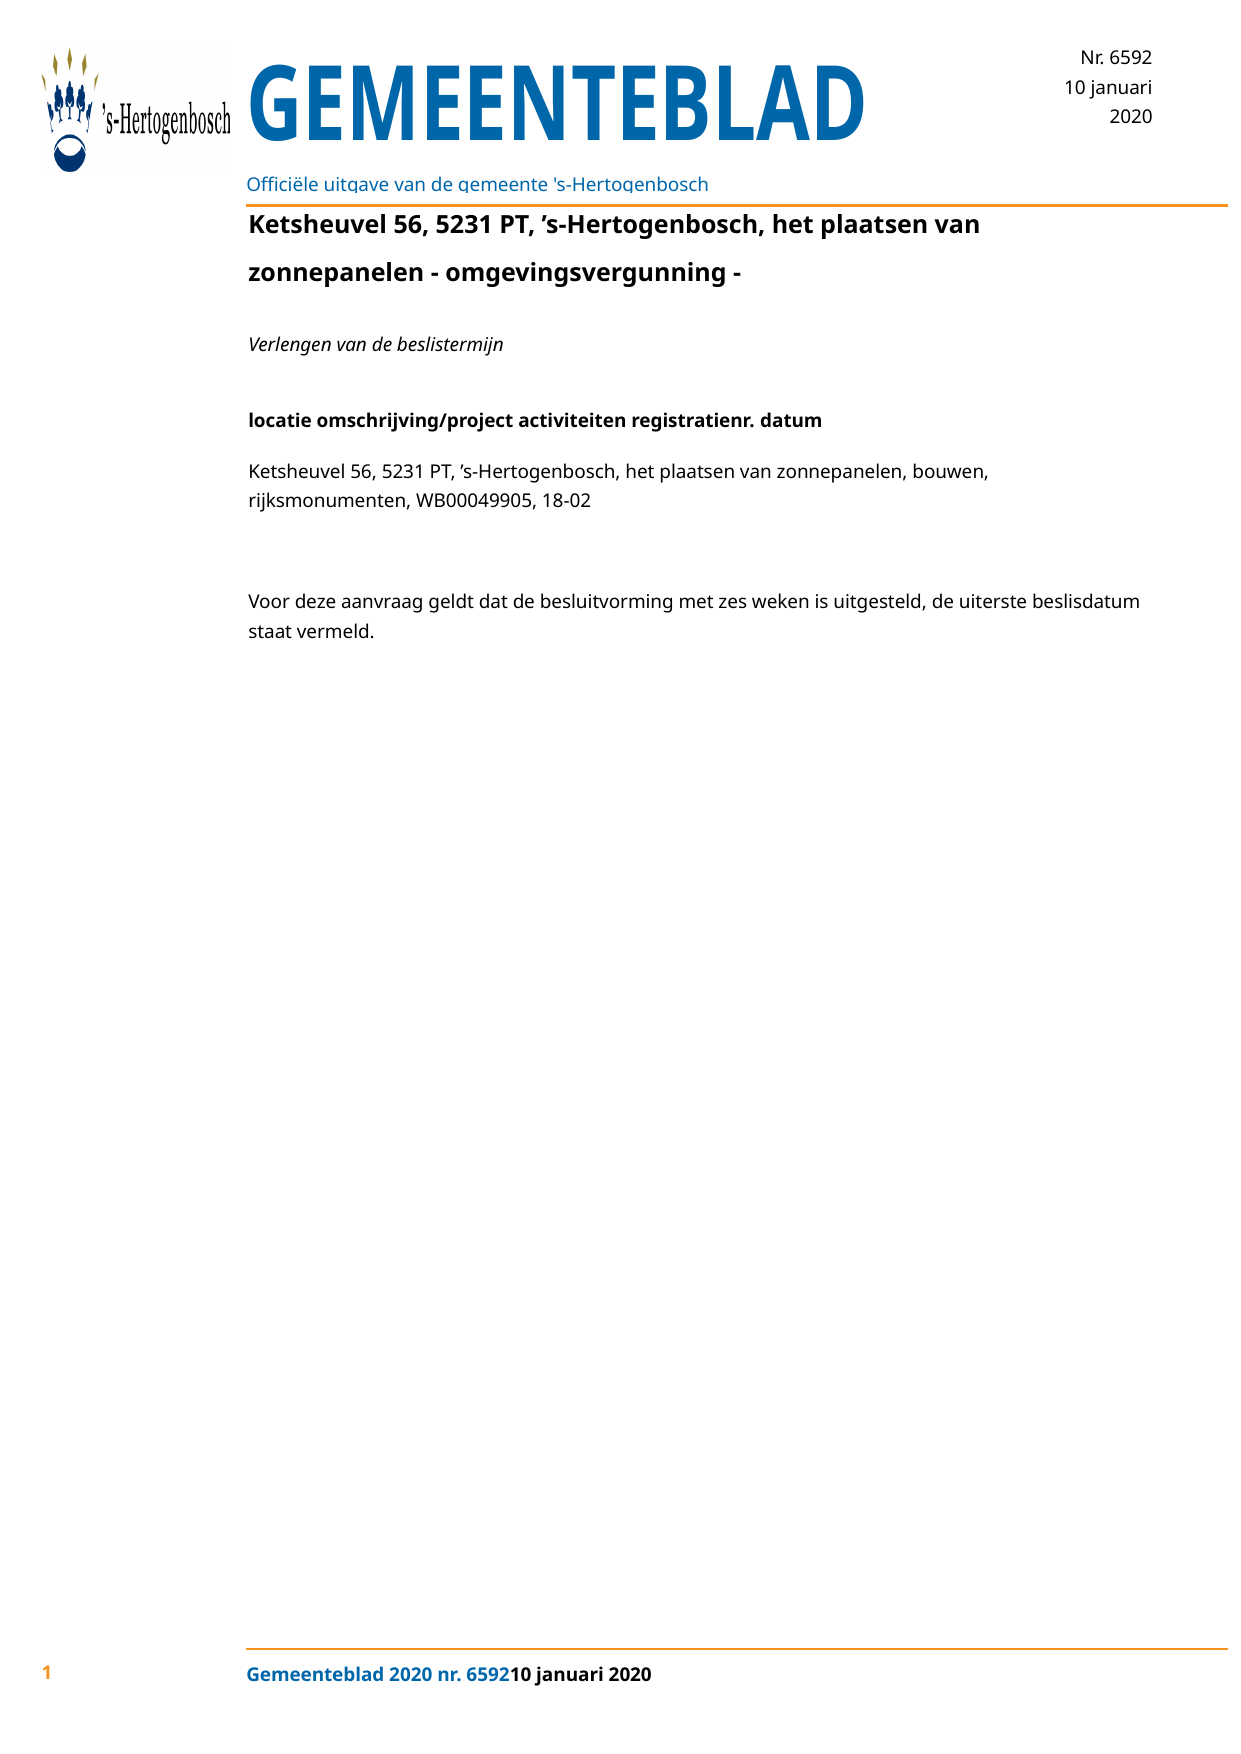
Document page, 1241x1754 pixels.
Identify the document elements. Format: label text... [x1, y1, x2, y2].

picture [41, 47, 231, 172]
text Voor deze aanvraag geldt dat de besluitvorming met zes weken is uitgesteld, de uiterste beslisdatum staat vermeld. [248, 588, 1152, 644]
text Verlengen van de beslistermijn [248, 331, 1152, 357]
text Ketsheuvel 56, 5231 PT, ’s-Hertogenbosch, het plaatsen van zonnepanelen, bouwen, rijksmonumenten, WB00049905, 18-02 [248, 458, 1152, 513]
text Ketsheuvel 56, 5231 PT, ’s-Hertogenbosch, het plaatsen van zonnepanelen - omgevingsvergunning - [248, 207, 1152, 288]
text locatie omschrijving/project activiteiten registratienr. datum [248, 408, 1152, 433]
